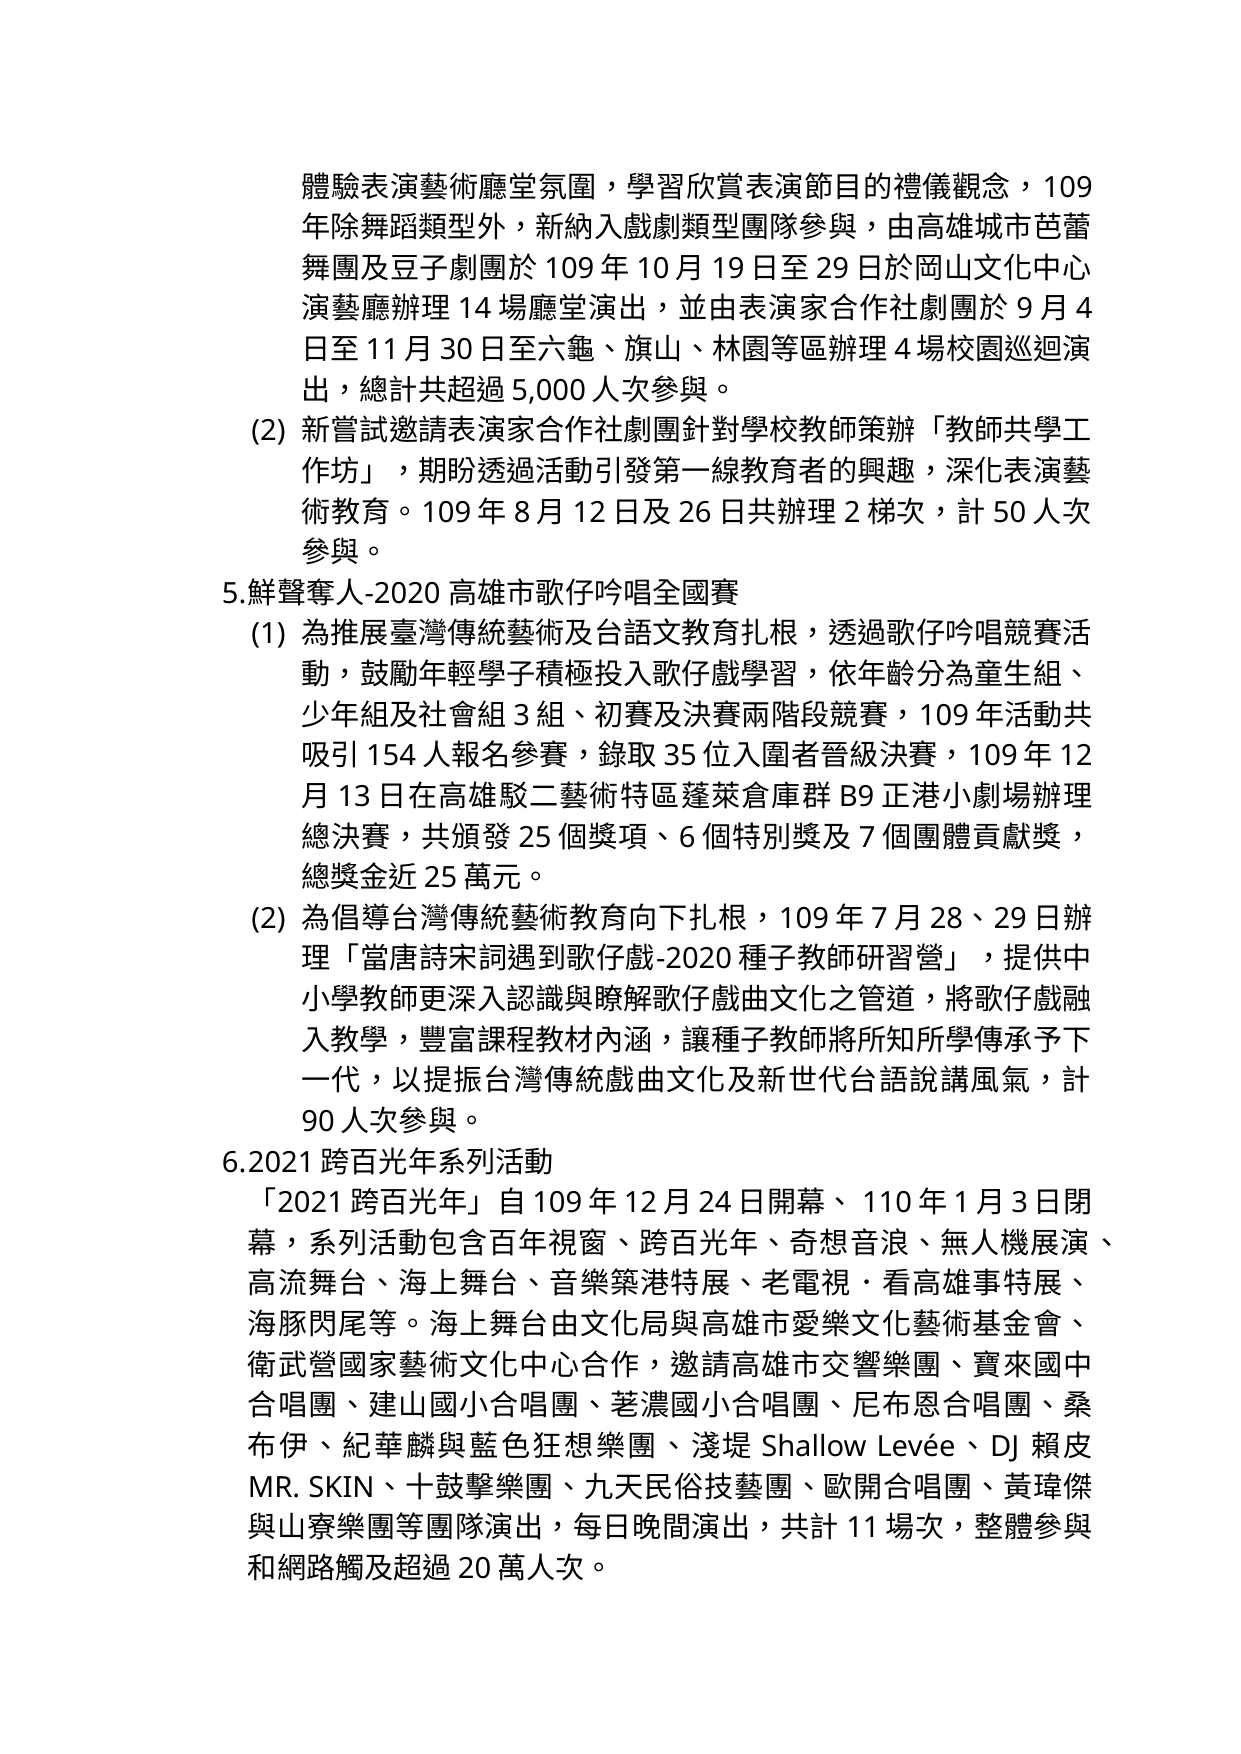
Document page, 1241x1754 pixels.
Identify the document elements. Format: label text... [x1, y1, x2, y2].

list 為倡導台灣傳統藝術教育向下扎根，109年7月28、29日辦理「當唐詩宋詞遇到歌仔戲-2020種子教師研習營」，提供中小學教師更深入認識與瞭解歌仔戲曲文化之管道，將歌仔戲融入教學，豐富課程教材內涵，讓種子教師將所知所學傳承予下一代，以提振台灣傳統戲曲文化及新世代台語說講風氣，計90人次參與。 [251, 896, 1092, 1139]
list 為推展臺灣傳統藝術及台語文教育扎根，透過歌仔吟唱競賽活動，鼓勵年輕學子積極投入歌仔戲學習，依年齡分為童生組、少年組及社會組3組、初賽及決賽兩階段競賽，109年活動共吸引154人報名參賽，錄取35位入圍者晉級決賽，109年12月13日在高雄駁二藝術特區蓬萊倉庫群B9正港小劇場辦理總決賽，共頒發25個獎項、6個特別獎及7個團體貢獻獎，總獎金近25萬元。 [251, 611, 1092, 896]
text 「2021跨百光年」自109年12月24日開幕、 110年1月3日閉幕，系列活動包含百年視窗、跨百光年、奇想音浪、無人機展演、高流舞台、海上舞台、音樂築港特展、老電視．看高雄事特展、海豚閃尾等。海上舞台由文化局與高雄市愛樂文化藝術基金會、衛武營國家藝術文化中心合作，邀請高雄市交響樂團、寶來國中合唱團、建山國小合唱團、荖濃國小合唱團、尼布恩合唱團、桑布伊、紀華麟與藍色狂想樂團、淺堤Shallow Levée、DJ 賴皮MR. SKIN、十鼓擊樂團、九天民俗技藝團、歐開合唱團、黃瑋傑與山寮樂團等團隊演出，每日晚間演出，共計11場次，整體參與和網路觸及超過20萬人次。 [248, 1180, 1092, 1586]
list 鮮聲奪人-2020 高雄市歌仔吟唱全國賽 [222, 571, 1092, 611]
list 新嘗試邀請表演家合作社劇團針對學校教師策辦「教師共學工作坊」，期盼透過活動引發第一線教育者的興趣，深化表演藝術教育。109年8月12日及26日共辦理2梯次，計50人次參與。 [251, 408, 1092, 571]
list 體驗表演藝術廳堂氛圍，學習欣賞表演節目的禮儀觀念，109年除舞蹈類型外，新納入戲劇類型團隊參與，由高雄城市芭蕾舞團及豆子劇團於109年10月19日至29日於岡山文化中心演藝廳辦理14場廳堂演出，並由表演家合作社劇團於9月4日至11月30日至六龜、旗山、林園等區辦理4場校園巡迴演出，總計共超過5,000人次參與。 [251, 164, 1092, 408]
list 2021跨百光年系列活動 [222, 1139, 1092, 1180]
